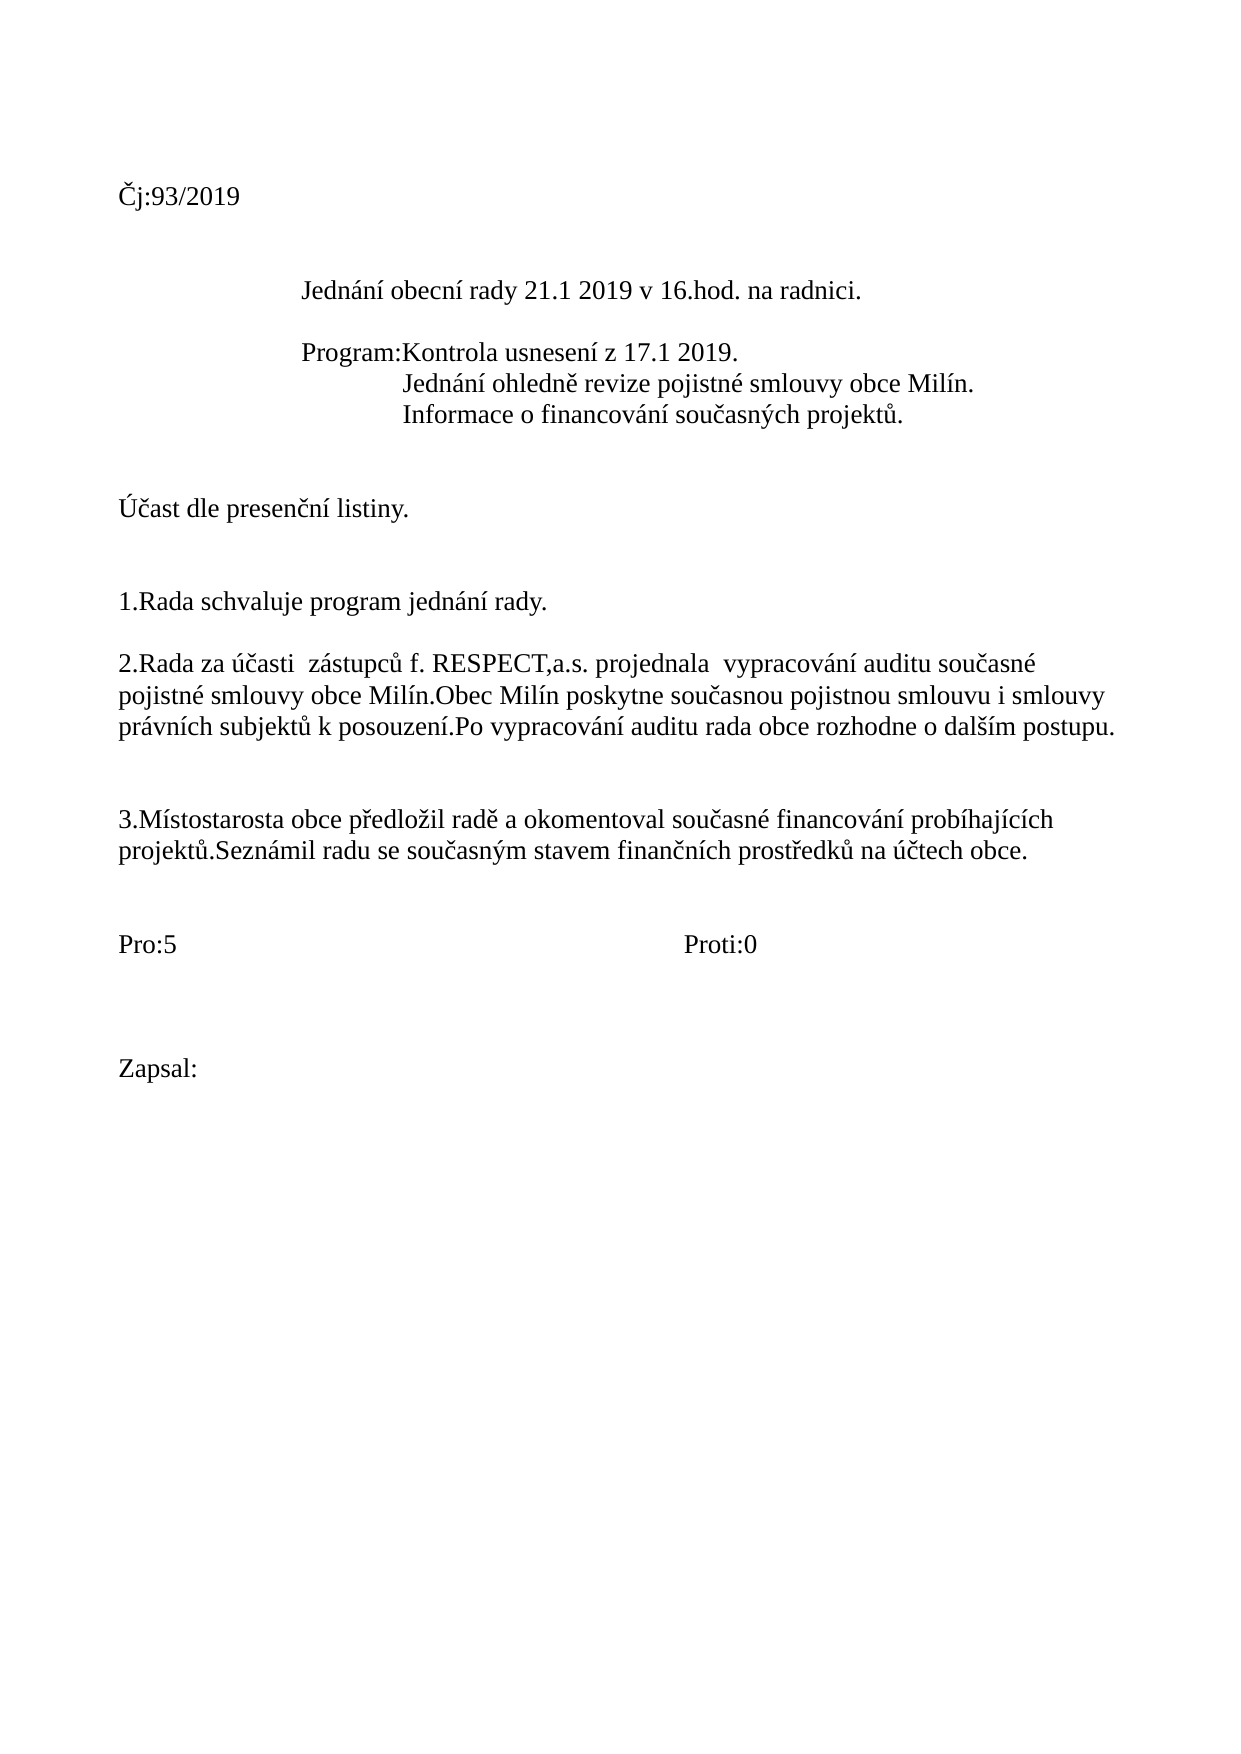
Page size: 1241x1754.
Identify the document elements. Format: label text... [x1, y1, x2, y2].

text Účast dle presenční listiny. [118, 492, 1122, 523]
text 3.Místostarosta obce předložil radě a okomentoval současné financování probíhajících projektů.Seznámil radu se současným stavem finančních prostředků na účtech obce. [118, 803, 1122, 866]
text Jednání obecní rady 21.1 2019 v 16.hod. na radnici. [118, 274, 1122, 305]
text 1.Rada schvaluje program jednání rady. [118, 585, 1122, 616]
text Pro:5 Proti:0 [118, 928, 1122, 959]
text Jednání ohledně revize pojistné smlouvy obce Milín. [118, 367, 1122, 398]
text 2.Rada za účasti zástupců f. RESPECT,a.s. projednala vypracování auditu současné pojistné smlouvy obce Milín.Obec Milín poskytne současnou pojistnou smlouvu i smlouvy právních subjektů k posouzení.Po vypracování auditu rada obce rozhodne o dalším postupu. [118, 648, 1122, 741]
text Program:Kontrola usnesení z 17.1 2019. [118, 336, 1122, 367]
text Zapsal: [118, 1052, 1122, 1084]
text Čj:93/2019 [118, 180, 1122, 212]
text Informace o financování současných projektů. [118, 398, 1122, 429]
